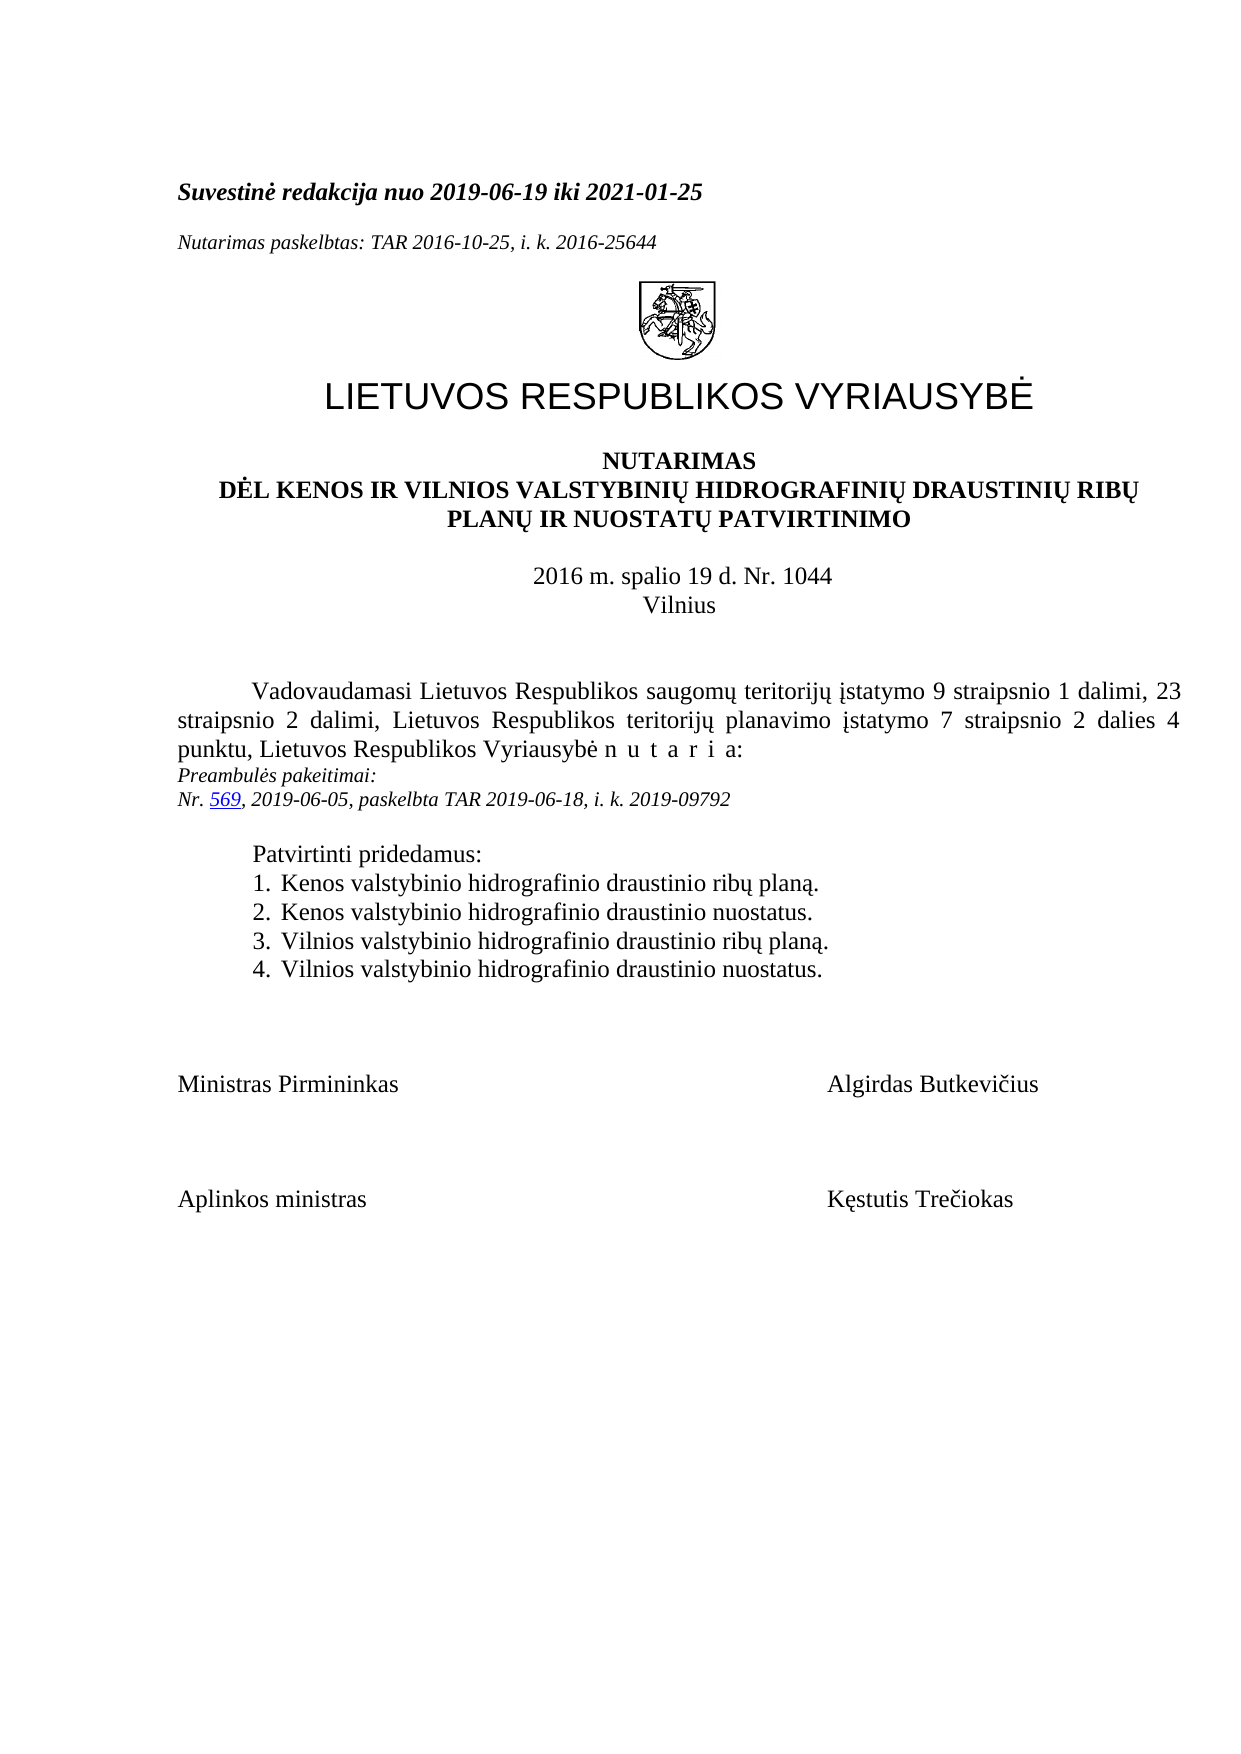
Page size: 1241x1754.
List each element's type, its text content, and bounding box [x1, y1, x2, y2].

text 3. Vilnios valstybinio hidrografinio draustinio ribų planą. [177, 926, 1181, 954]
text Nr. 569, 2019-06-05, paskelbta TAR 2019-06-18, i. k. 2019-09792 [177, 787, 1181, 811]
text 1. Kenos valstybinio hidrografinio draustinio ribų planą. [177, 868, 1181, 897]
text Patvirtinti pridedamus: [177, 839, 1181, 868]
text DĖL KENOS IR VILNIOS valstybiniŲ HIDROGRAFINIŲ draustiniŲ ribų planų ir nuostatų patvirtinimo [177, 475, 1181, 533]
text Lietuvos Respublikos Vyriausybė [177, 374, 1181, 418]
text nutarimas [177, 446, 1181, 475]
text Ministras Pirmininkas Algirdas Butkevičius [177, 1069, 1181, 1098]
text Aplinkos ministras Kęstutis Trečiokas [177, 1184, 1181, 1213]
text 2. Kenos valstybinio hidrografinio draustinio nuostatus. [177, 897, 1181, 926]
text Vilnius [177, 590, 1181, 619]
text Suvestinė redakcija nuo 2019-06-19 iki 2021-01-25 [177, 177, 1181, 206]
text Preambulės pakeitimai: [177, 763, 1181, 787]
text 2016 m. spalio 19 d. Nr. 1044 [177, 561, 1181, 590]
text 4. Vilnios valstybinio hidrografinio draustinio nuostatus. [177, 954, 1181, 983]
text Nutarimas paskelbtas: TAR 2016-10-25, i. k. 2016-25644 [177, 230, 1181, 254]
text Vadovaudamasi Lietuvos Respublikos saugomų teritorijų įstatymo 9 straipsnio 1 dalimi, 23 straipsnio 2 dalimi, Lietuvos Respublikos teritorijų planavimo įstatymo 7 straipsnio 2 dalies 4 punktu, Lietuvos Respublikos Vyriausybė nutaria: [177, 676, 1181, 763]
